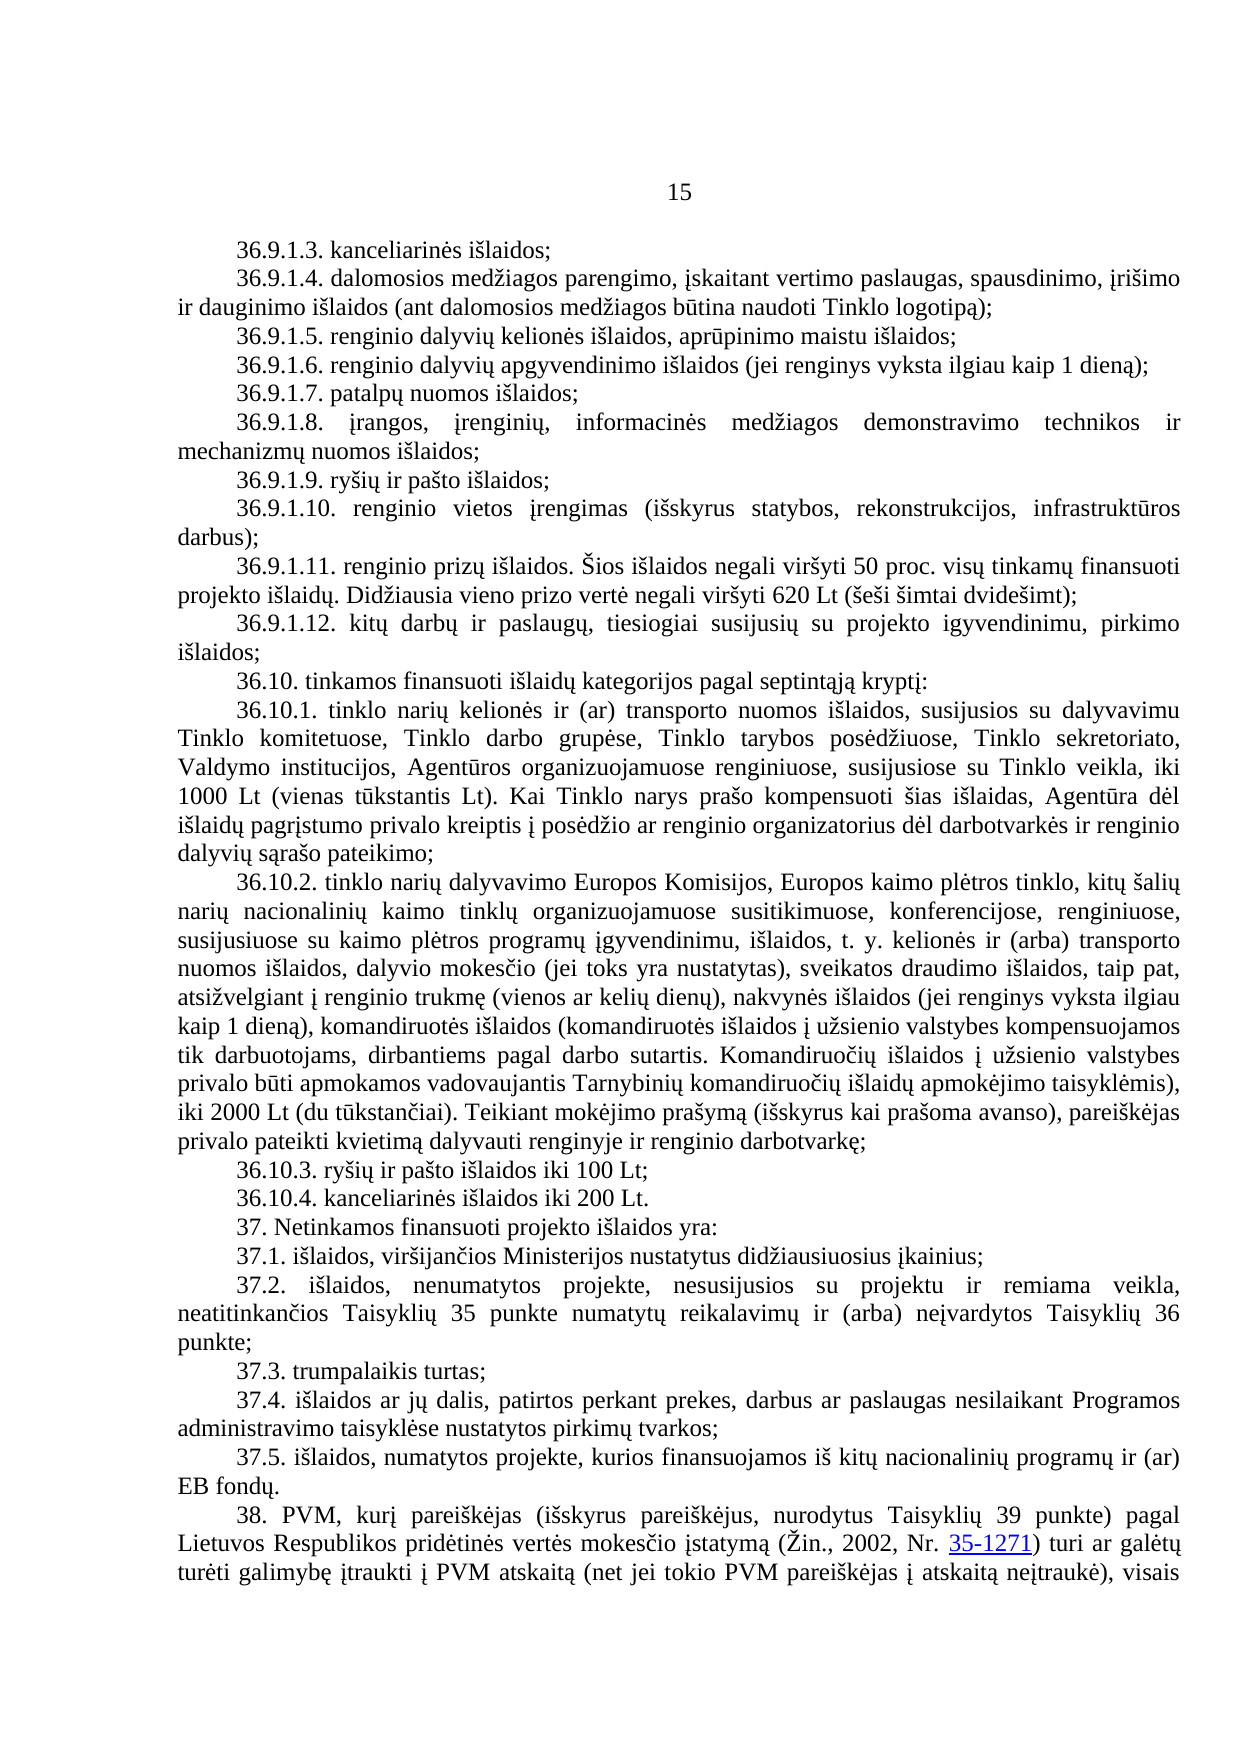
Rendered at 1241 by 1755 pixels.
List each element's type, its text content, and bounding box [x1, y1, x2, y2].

text 36.9.1.8. įrangos, įrenginių, informacinės medžiagos demonstravimo technikos ir mechanizmų nuomos išlaidos; [177, 407, 1181, 465]
text 36.10. tinkamos finansuoti išlaidų kategorijos pagal septintąją kryptį: [177, 666, 1181, 695]
text 37. Netinkamos finansuoti projekto išlaidos yra: [177, 1212, 1181, 1241]
text 36.9.1.4. dalomosios medžiagos parengimo, įskaitant vertimo paslaugas, spausdinimo, įrišimo ir dauginimo išlaidos (ant dalomosios medžiagos būtina naudoti Tinklo logotipą); [177, 263, 1181, 321]
text 36.9.1.7. patalpų nuomos išlaidos; [177, 378, 1181, 407]
text 36.9.1.10. renginio vietos įrengimas (išskyrus statybos, rekonstrukcijos, infrastruktūros darbus); [177, 493, 1181, 551]
text 37.1. išlaidos, viršijančios Ministerijos nustatytus didžiausiuosius įkainius; [177, 1241, 1181, 1270]
text 36.9.1.11. renginio prizų išlaidos. Šios išlaidos negali viršyti 50 proc. visų tinkamų finansuoti projekto išlaidų. Didžiausia vieno prizo vertė negali viršyti 620 Lt (šeši šimtai dvidešimt); [177, 551, 1181, 608]
text 37.2. išlaidos, nenumatytos projekte, nesusijusios su projektu ir remiama veikla, neatitinkančios Taisyklių 35 punkte numatytų reikalavimų ir (arba) neįvardytos Taisyklių 36 punkte; [177, 1270, 1181, 1356]
text 37.3. trumpalaikis turtas; [177, 1356, 1181, 1385]
text 37.4. išlaidos ar jų dalis, patirtos perkant prekes, darbus ar paslaugas nesilaikant Programos administravimo taisyklėse nustatytos pirkimų tvarkos; [177, 1385, 1181, 1442]
text 36.10.1. tinklo narių kelionės ir (ar) transporto nuomos išlaidos, susijusios su dalyvavimu Tinklo komitetuose, Tinklo darbo grupėse, Tinklo tarybos posėdžiuose, Tinklo sekretoriato, Valdymo institucijos, Agentūros organizuojamuose renginiuose, susijusiose su Tinklo veikla, iki 1000 Lt (vienas tūkstantis Lt). Kai Tinklo narys prašo kompensuoti šias išlaidas, Agentūra dėl išlaidų pagrįstumo privalo kreiptis į posėdžio ar renginio organizatorius dėl darbotvarkės ir renginio dalyvių sąrašo pateikimo; [177, 695, 1181, 867]
text 36.9.1.5. renginio dalyvių kelionės išlaidos, aprūpinimo maistu išlaidos; [177, 321, 1181, 350]
text 36.10.3. ryšių ir pašto išlaidos iki 100 Lt; [177, 1155, 1181, 1183]
text 36.10.2. tinklo narių dalyvavimo Europos Komisijos, Europos kaimo plėtros tinklo, kitų šalių narių nacionalinių kaimo tinklų organizuojamuose susitikimuose, konferencijose, renginiuose, susijusiuose su kaimo plėtros programų įgyvendinimu, išlaidos, t. y. kelionės ir (arba) transporto nuomos išlaidos, dalyvio mokesčio (jei toks yra nustatytas), sveikatos draudimo išlaidos, taip pat, atsižvelgiant į renginio trukmę (vienos ar kelių dienų), nakvynės išlaidos (jei renginys vyksta ilgiau kaip 1 dieną), komandiruotės išlaidos (komandiruotės išlaidos į užsienio valstybes kompensuojamos tik darbuotojams, dirbantiems pagal darbo sutartis. Komandiruočių išlaidos į užsienio valstybes privalo būti apmokamos vadovaujantis Tarnybinių komandiruočių išlaidų apmokėjimo taisyklėmis), iki 2000 Lt (du tūkstančiai). Teikiant mokėjimo prašymą (išskyrus kai prašoma avanso), pareiškėjas privalo pateikti kvietimą dalyvauti renginyje ir renginio darbotvarkę; [177, 867, 1181, 1155]
text 36.9.1.12. kitų darbų ir paslaugų, tiesiogiai susijusių su projekto igyvendinimu, pirkimo išlaidos; [177, 608, 1181, 666]
text 37.5. išlaidos, numatytos projekte, kurios finansuojamos iš kitų nacionalinių programų ir (ar) EB fondų. [177, 1442, 1181, 1500]
text 36.9.1.9. ryšių ir pašto išlaidos; [177, 465, 1181, 493]
text 36.9.1.6. renginio dalyvių apgyvendinimo išlaidos (jei renginys vyksta ilgiau kaip 1 dieną); [177, 350, 1181, 378]
text 38. PVM, kurį pareiškėjas (išskyrus pareiškėjus, nurodytus Taisyklių 39 punkte) pagal Lietuvos Respublikos pridėtinės vertės mokesčio įstatymą (Žin., 2002, Nr. 35-1271) turi ar galėtų turėti galimybę įtraukti į PVM atskaitą (net jei tokio PVM pareiškėjas į atskaitą neįtraukė), visais [177, 1500, 1181, 1586]
text 36.9.1.3. kanceliarinės išlaidos; [177, 235, 1181, 263]
text 36.10.4. kanceliarinės išlaidos iki 200 Lt. [177, 1183, 1181, 1212]
